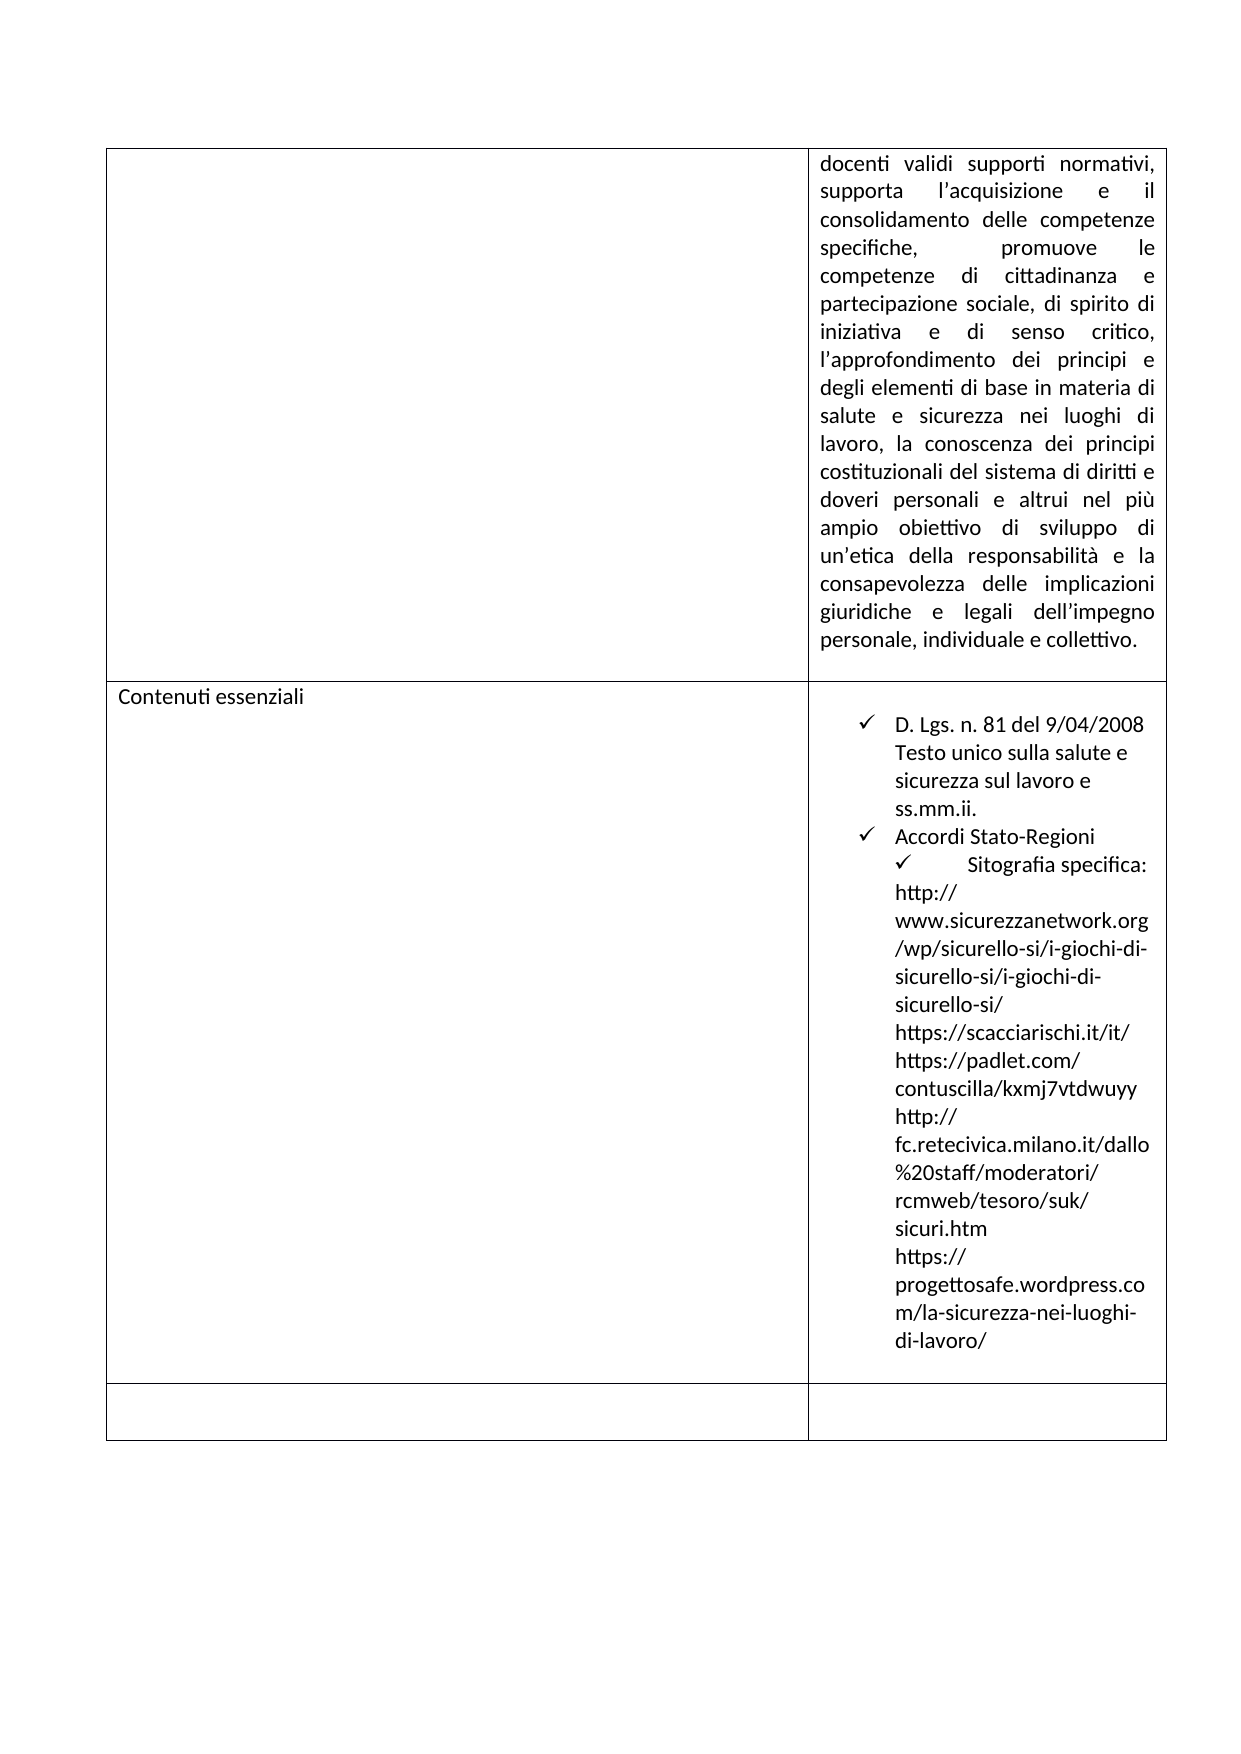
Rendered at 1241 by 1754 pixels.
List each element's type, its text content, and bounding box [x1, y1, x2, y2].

table_cell D. Lgs. n. 81 del 9/04/2008 Testo unico sulla salute e sicurezza sul lavoro e ss.mm.ii. Accordi Stato-Regioni Sitografia specifica: http://www.sicurezzanetwork.org/wp/sicurello-si/i-giochi-di-sicurello-si/i-giochi-di-sicurello-si/ https://scacciarischi.it/it/ https://padlet.com/contuscilla/kxmj7vtdwuyy http://fc.retecivica.milano.it/dallo%20staff/moderatori/rcmweb/tesoro/suk/sicuri.htm https://progettosafe.wordpress.com/la-sicurezza-nei-luoghi-di-lavoro/ [809, 682, 1166, 1383]
table_cell docenti validi supporti normativi, supporta l’acquisizione e il consolidamento delle competenze specifiche, promuove le competenze di cittadinanza e partecipazione sociale, di spirito di iniziativa e di senso critico, l’approfondimento dei principi e degli elementi di base in materia di salute e sicurezza nei luoghi di lavoro, la conoscenza dei principi costituzionali del sistema di diritti e doveri personali e altrui nel più ampio obiettivo di sviluppo di un’etica della responsabilità e la consapevolezza delle implicazioni giuridiche e legali dell’impegno personale, individuale e collettivo. [809, 149, 1166, 681]
table_cell [107, 149, 808, 681]
table_cell [107, 1384, 808, 1440]
table_cell [809, 1384, 1166, 1440]
table_cell Contenuti essenziali [107, 682, 808, 1383]
